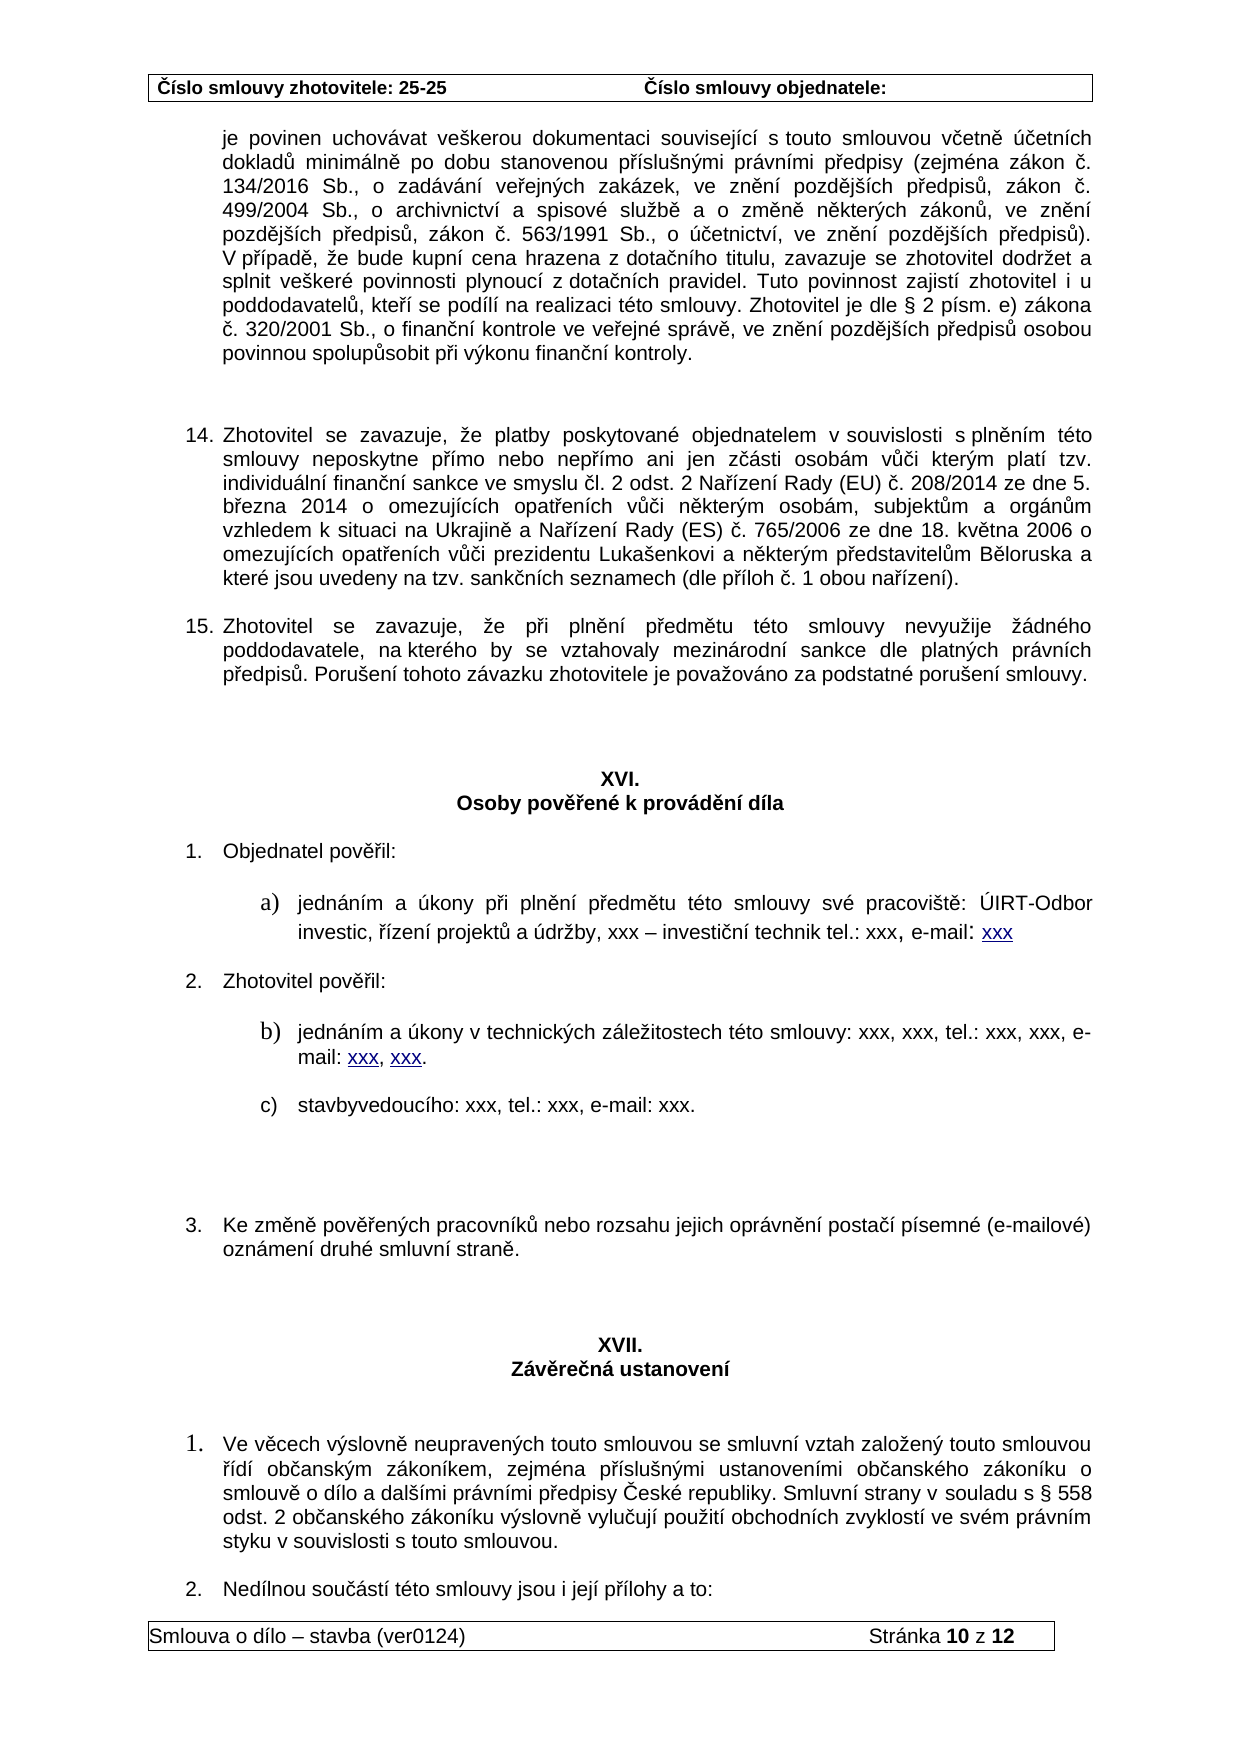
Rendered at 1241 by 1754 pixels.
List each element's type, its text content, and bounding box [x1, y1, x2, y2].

list je povinen uchovávat veškerou dokumentaci související s touto smlouvou včetně účetních dokladů minimálně po dobu stanovenou příslušnými právními předpisy (zejména zákon č. 134/2016 Sb., o zadávání veřejných zakázek, ve znění pozdějších předpisů, zákon č. 499/2004 Sb., o archivnictví a spisové službě a o změně některých zákonů, ve znění pozdějších předpisů, zákon č. 563/1991 Sb., o účetnictví, ve znění pozdějších předpisů). V případě, že bude kupní cena hrazena z dotačního titulu, zavazuje se zhotovitel dodržet a splnit veškeré povinnosti plynoucí z dotačních pravidel. Tuto povinnost zajistí zhotovitel i u poddodavatelů, kteří se podílí na realizaci této smlouvy. Zhotovitel je dle § 2 písm. e) zákona č. 320/2001 Sb., o finanční kontrole ve veřejné správě, ve znění pozdějších předpisů osobou povinnou spolupůsobit při výkonu finanční kontroly. [185, 126, 1093, 365]
list Zhotovitel pověřil: [185, 968, 1093, 992]
list Nedílnou součástí této smlouvy jsou i její přílohy a to: [185, 1577, 1093, 1601]
list stavbyvedoucího: xxx, tel.: xxx, e-mail: xxx. [260, 1093, 1093, 1117]
text XVI. [148, 767, 1093, 791]
list jednáním a úkony při plnění předmětu této smlouvy své pracoviště: ÚIRT-Odbor investic, řízení projektů a údržby, xxx – investiční technik tel.: xxx, e-mail: xxx [260, 887, 1093, 944]
text Závěrečná ustanovení [148, 1357, 1093, 1381]
list jednáním a úkony v technických záležitostech této smlouvy: xxx, xxx, tel.: xxx, xxx, e-mail: xxx, xxx. [260, 1016, 1093, 1069]
list Zhotovitel se zavazuje, že platby poskytované objednatelem v souvislosti s plněním této smlouvy neposkytne přímo nebo nepřímo ani jen zčásti osobám vůči kterým platí tzv. individuální finanční sankce ve smyslu čl. 2 odst. 2 Nařízení Rady (EU) č. 208/2014 ze dne 5. března 2014 o omezujících opatřeních vůči některým osobám, subjektům a orgánům vzhledem k situaci na Ukrajině a Nařízení Rady (ES) č. 765/2006 ze dne 18. května 2006 o omezujících opatřeních vůči prezidentu Lukašenkovi a některým představitelům Běloruska a které jsou uvedeny na tzv. sankčních seznamech (dle příloh č. 1 obou nařízení). [185, 422, 1093, 590]
list Objednatel pověřil: [185, 839, 1093, 863]
text Osoby pověřené k provádění díla [148, 791, 1093, 815]
list Zhotovitel se zavazuje, že při plnění předmětu této smlouvy nevyužije žádného poddodavatele, na kterého by se vztahovaly mezinárodní sankce dle platných právních předpisů. Porušení tohoto závazku zhotovitele je považováno za podstatné porušení smlouvy. [185, 614, 1093, 686]
list Ve věcech výslovně neupravených touto smlouvou se smluvní vztah založený touto smlouvou řídí občanským zákoníkem, zejména příslušnými ustanoveními občanského zákoníku o smlouvě o dílo a dalšími právními předpisy České republiky. Smluvní strany v souladu s § 558 odst. 2 občanského zákoníku výslovně vylučují použití obchodních zvyklostí ve svém právním styku v souvislosti s touto smlouvou. [185, 1428, 1093, 1553]
list Ke změně pověřených pracovníků nebo rozsahu jejich oprávnění postačí písemné (e-mailové) oznámení druhé smluvní straně. [185, 1213, 1093, 1261]
text XVII. [148, 1333, 1093, 1357]
